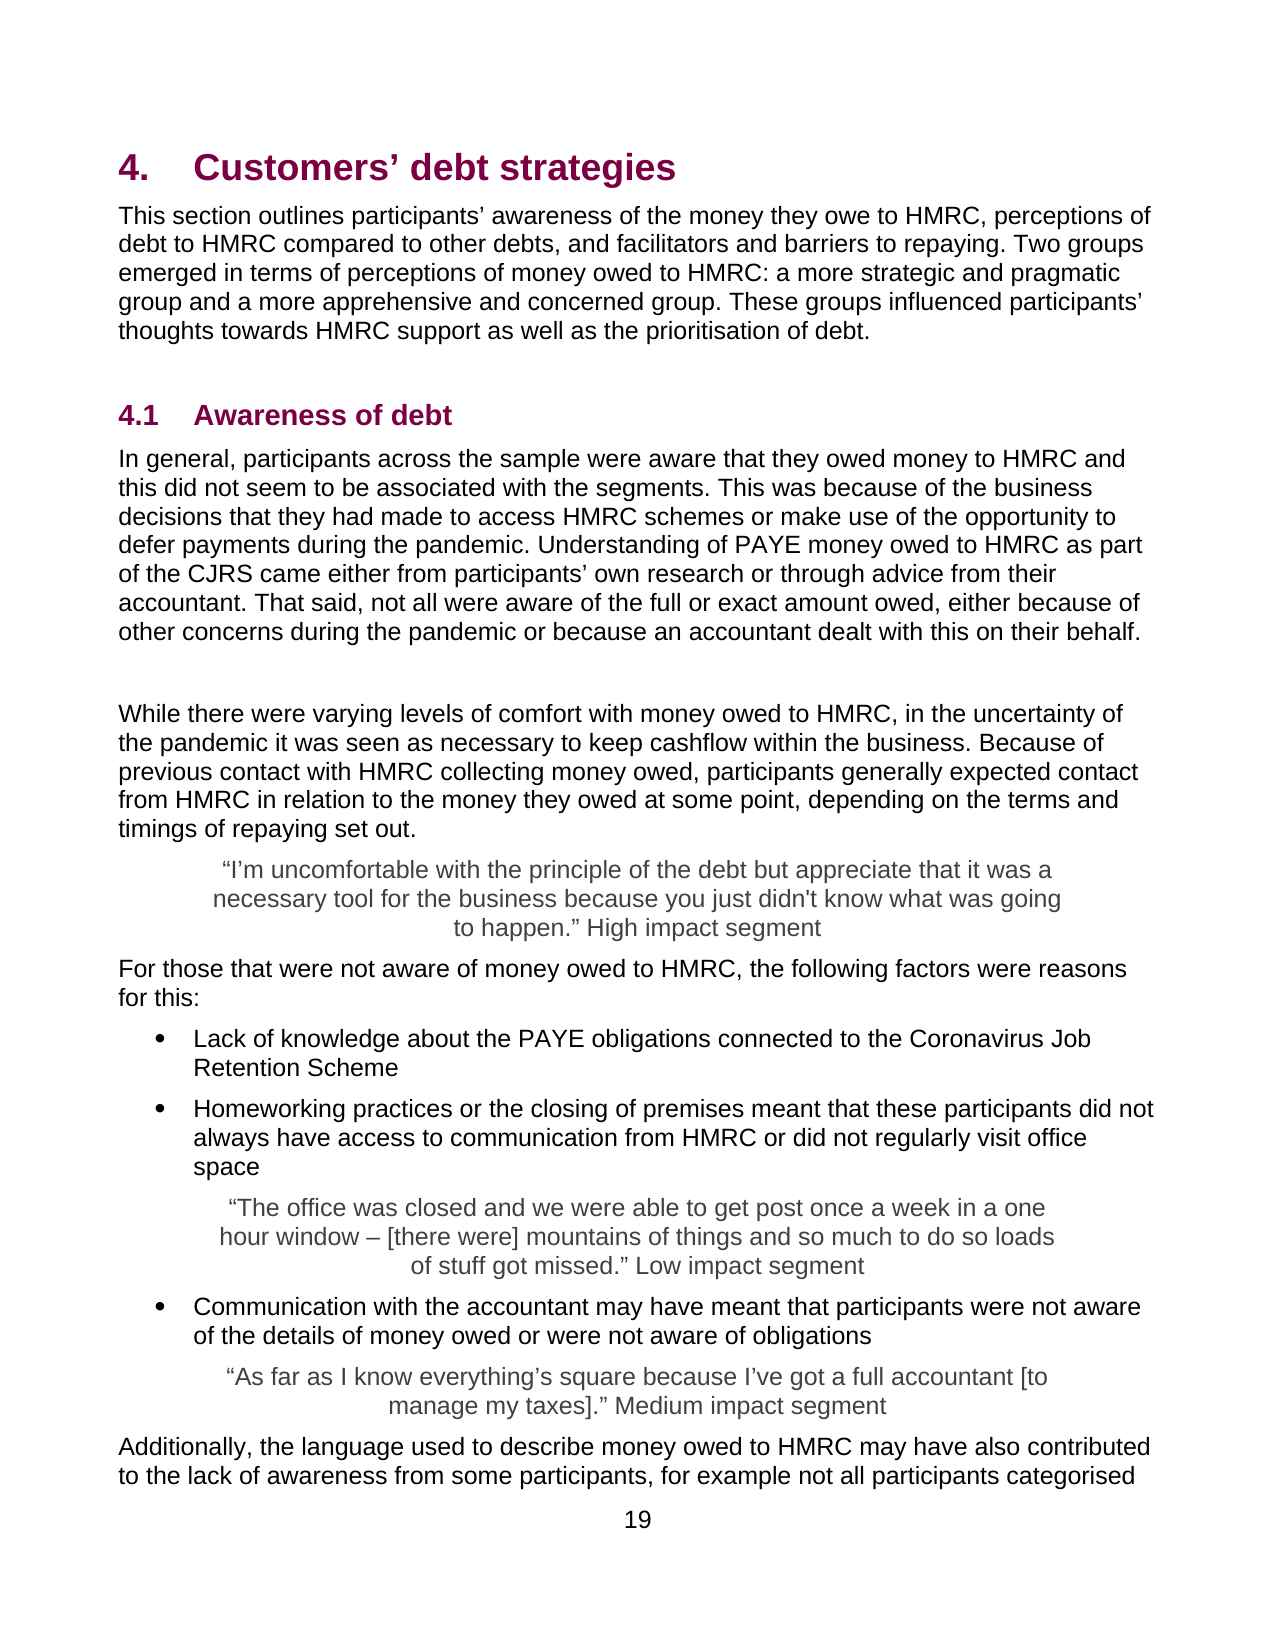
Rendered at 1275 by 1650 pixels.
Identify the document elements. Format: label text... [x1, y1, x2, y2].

text “I’m uncomfortable with the principle of the debt but appreciate that it was a necessary tool for the business because you just didn't know what was going to happen.” High impact segment [208, 855, 1067, 942]
subtitle 4. Customers’ debt strategies [118, 145, 1157, 188]
text This section outlines participants’ awareness of the money they owe to HMRC, perceptions of debt to HMRC compared to other debts, and facilitators and barriers to repaying. Two groups emerged in terms of perceptions of money owed to HMRC: a more strategic and pragmatic group and a more apprehensive and concerned group. These groups influenced participants’ thoughts towards HMRC support as well as the prioritisation of debt. [118, 201, 1157, 344]
text “The office was closed and we were able to get post once a week in a one hour window – [there were] mountains of things and so much to do so loads of stuff got missed.” Low impact segment [208, 1193, 1067, 1279]
subtitle 4.1 Awareness of debt [118, 398, 1157, 432]
text “As far as I know everything’s square because I’ve got a full accountant [to manage my taxes].” Medium impact segment [208, 1362, 1067, 1419]
list Communication with the accountant may have meant that participants were not aware of the details of money owed or were not aware of obligations [156, 1292, 1157, 1349]
text Additionally, the language used to describe money owed to HMRC may have also contributed to the lack of awareness from some participants, for example not all participants categorised [118, 1432, 1157, 1489]
text In general, participants across the sample were aware that they owed money to HMRC and this did not seem to be associated with the segments. This was because of the business decisions that they had made to access HMRC schemes or make use of the opportunity to defer payments during the pandemic. Understanding of PAYE money owed to HMRC as part of the CJRS came either from participants’ own research or through advice from their accountant. That said, not all were aware of the full or exact amount owed, either because of other concerns during the pandemic or because an accountant dealt with this on their behalf. [118, 444, 1157, 645]
text For those that were not aware of money owed to HMRC, the following factors were reasons for this: [118, 954, 1157, 1012]
list Lack of knowledge about the PAYE obligations connected to the Coronavirus Job Retention Scheme [156, 1024, 1157, 1082]
list Homeworking practices or the closing of premises meant that these participants did not always have access to communication from HMRC or did not regularly visit office space [156, 1094, 1157, 1181]
text While there were varying levels of comfort with money owed to HMRC, in the uncertainty of the pandemic it was seen as necessary to keep cashflow within the business. Because of previous contact with HMRC collecting money owed, participants generally expected contact from HMRC in relation to the money they owed at some point, depending on the terms and timings of repaying set out. [118, 699, 1157, 843]
